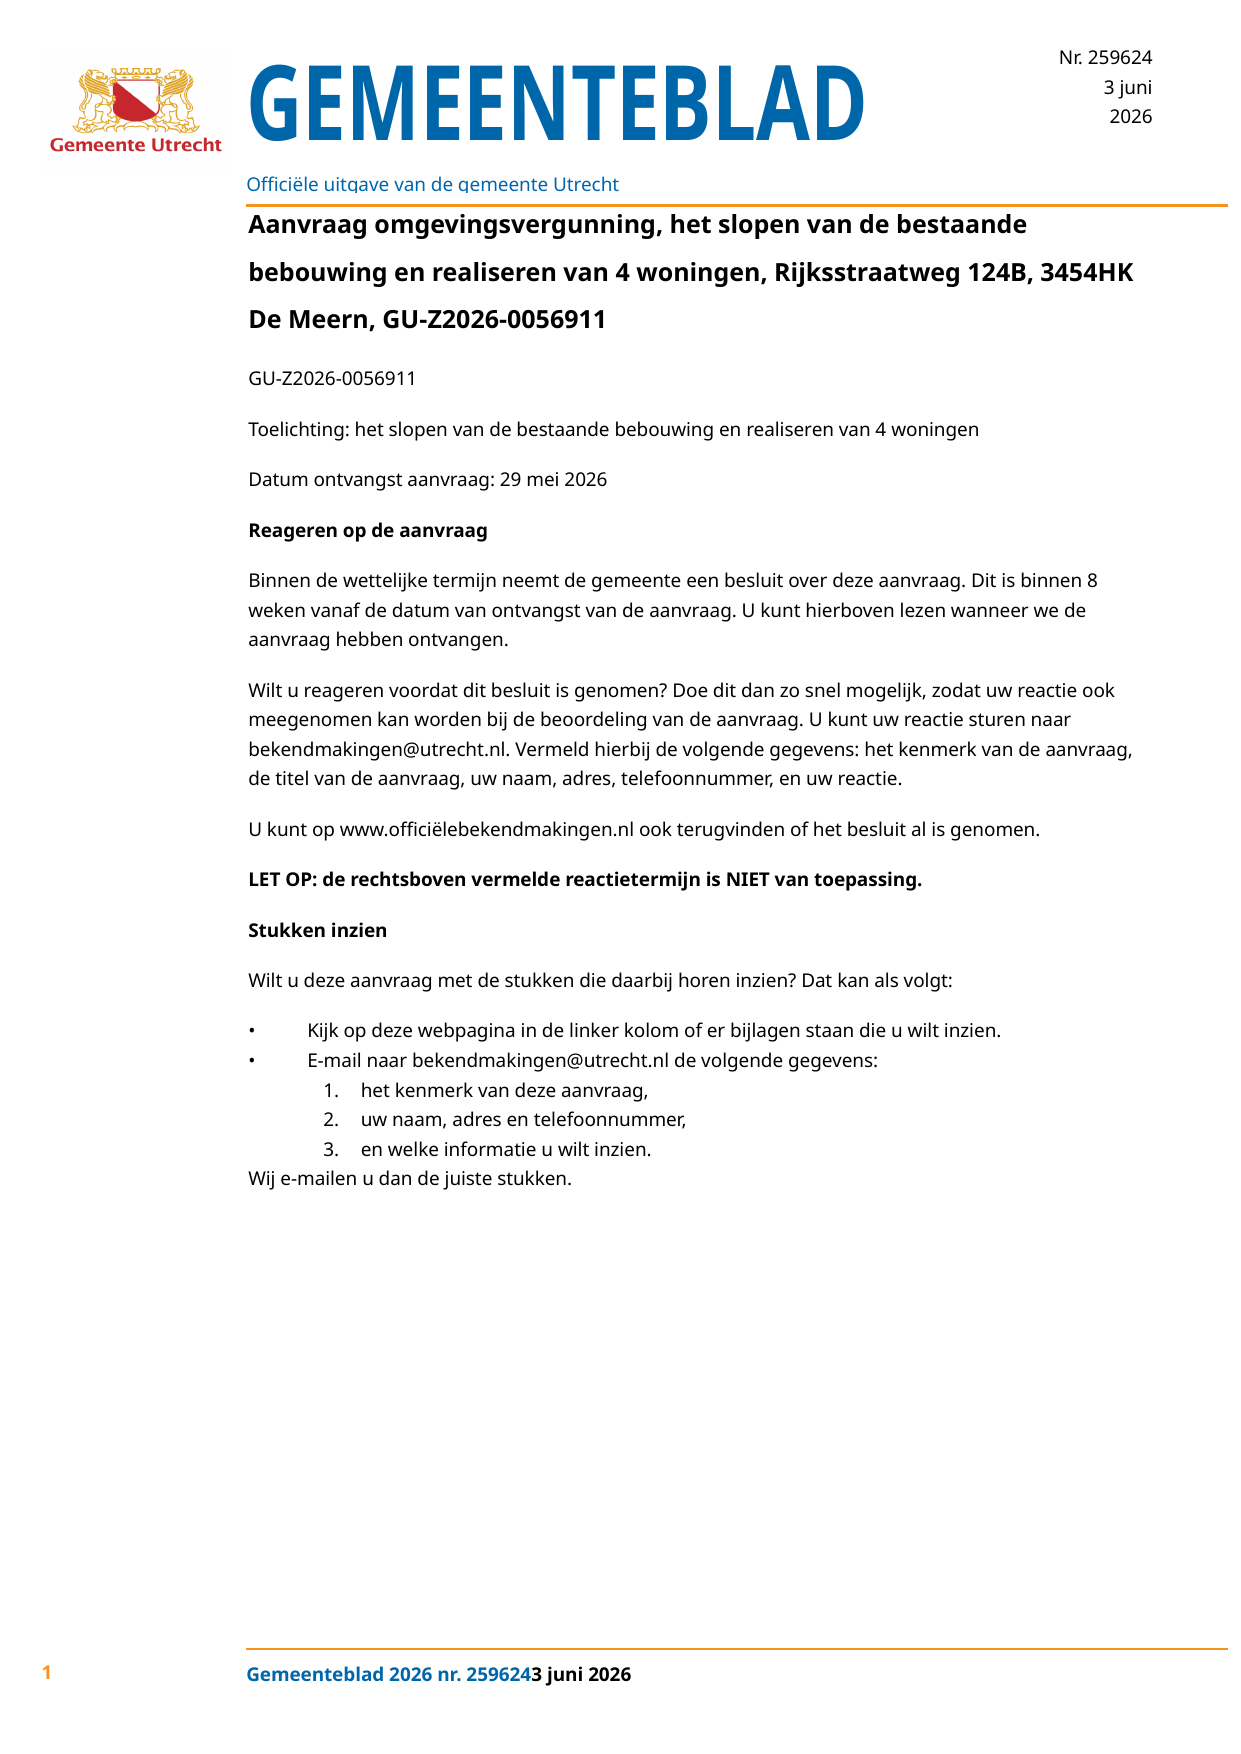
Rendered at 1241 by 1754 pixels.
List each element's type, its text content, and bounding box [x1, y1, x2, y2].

text Wilt u deze aanvraag met de stukken die daarbij horen inzien? Dat kan als volgt: [248, 967, 1152, 993]
text Wij e-mailen u dan de juiste stukken. [248, 1166, 1152, 1191]
list het kenmerk van deze aanvraag, [323, 1077, 1152, 1102]
list uw naam, adres en telefoonnummer, [323, 1106, 1152, 1132]
text U kunt op www.officiëlebekendmakingen.nl ook terugvinden of het besluit al is genomen. [248, 816, 1152, 842]
text Wilt u reageren voordat dit besluit is genomen? Doe dit dan zo snel mogelijk, zodat uw reactie ook meegenomen kan worden bij de beoordeling van de aanvraag. U kunt uw reactie sturen naar bekendmakingen@utrecht.nl. Vermeld hierbij de volgende gegevens: het kenmerk van de aanvraag, de titel van de aanvraag, uw naam, adres, telefoonnummer, en uw reactie. [248, 677, 1152, 791]
list E-mail naar bekendmakingen@utrecht.nl de volgende gegevens: [248, 1047, 1152, 1073]
text Reageren op de aanvraag [248, 517, 1152, 542]
text LET OP: de rechtsboven vermelde reactietermijn is NIET van toepassing. [248, 866, 1152, 892]
list Kijk op deze webpagina in de linker kolom of er bijlagen staan die u wilt inzien. [248, 1018, 1152, 1043]
picture [41, 47, 231, 172]
text GU-Z2026-0056911 [248, 366, 1152, 391]
text Datum ontvangst aanvraag: 29 mei 2026 [248, 466, 1152, 492]
text Toelichting: het slopen van de bestaande bebouwing en realiseren van 4 woningen [248, 416, 1152, 442]
text Stukken inzien [248, 917, 1152, 942]
text Binnen de wettelijke termijn neemt de gemeente een besluit over deze aanvraag. Dit is binnen 8 weken vanaf de datum van ontvangst van de aanvraag. U kunt hierboven lezen wanneer we de aanvraag hebben ontvangen. [248, 567, 1152, 652]
text Aanvraag omgevingsvergunning, het slopen van de bestaande bebouwing en realiseren van 4 woningen, Rijksstraatweg 124B, 3454HK De Meern, GU-Z2026-0056911 [248, 207, 1152, 336]
list en welke informatie u wilt inzien. [323, 1136, 1152, 1162]
